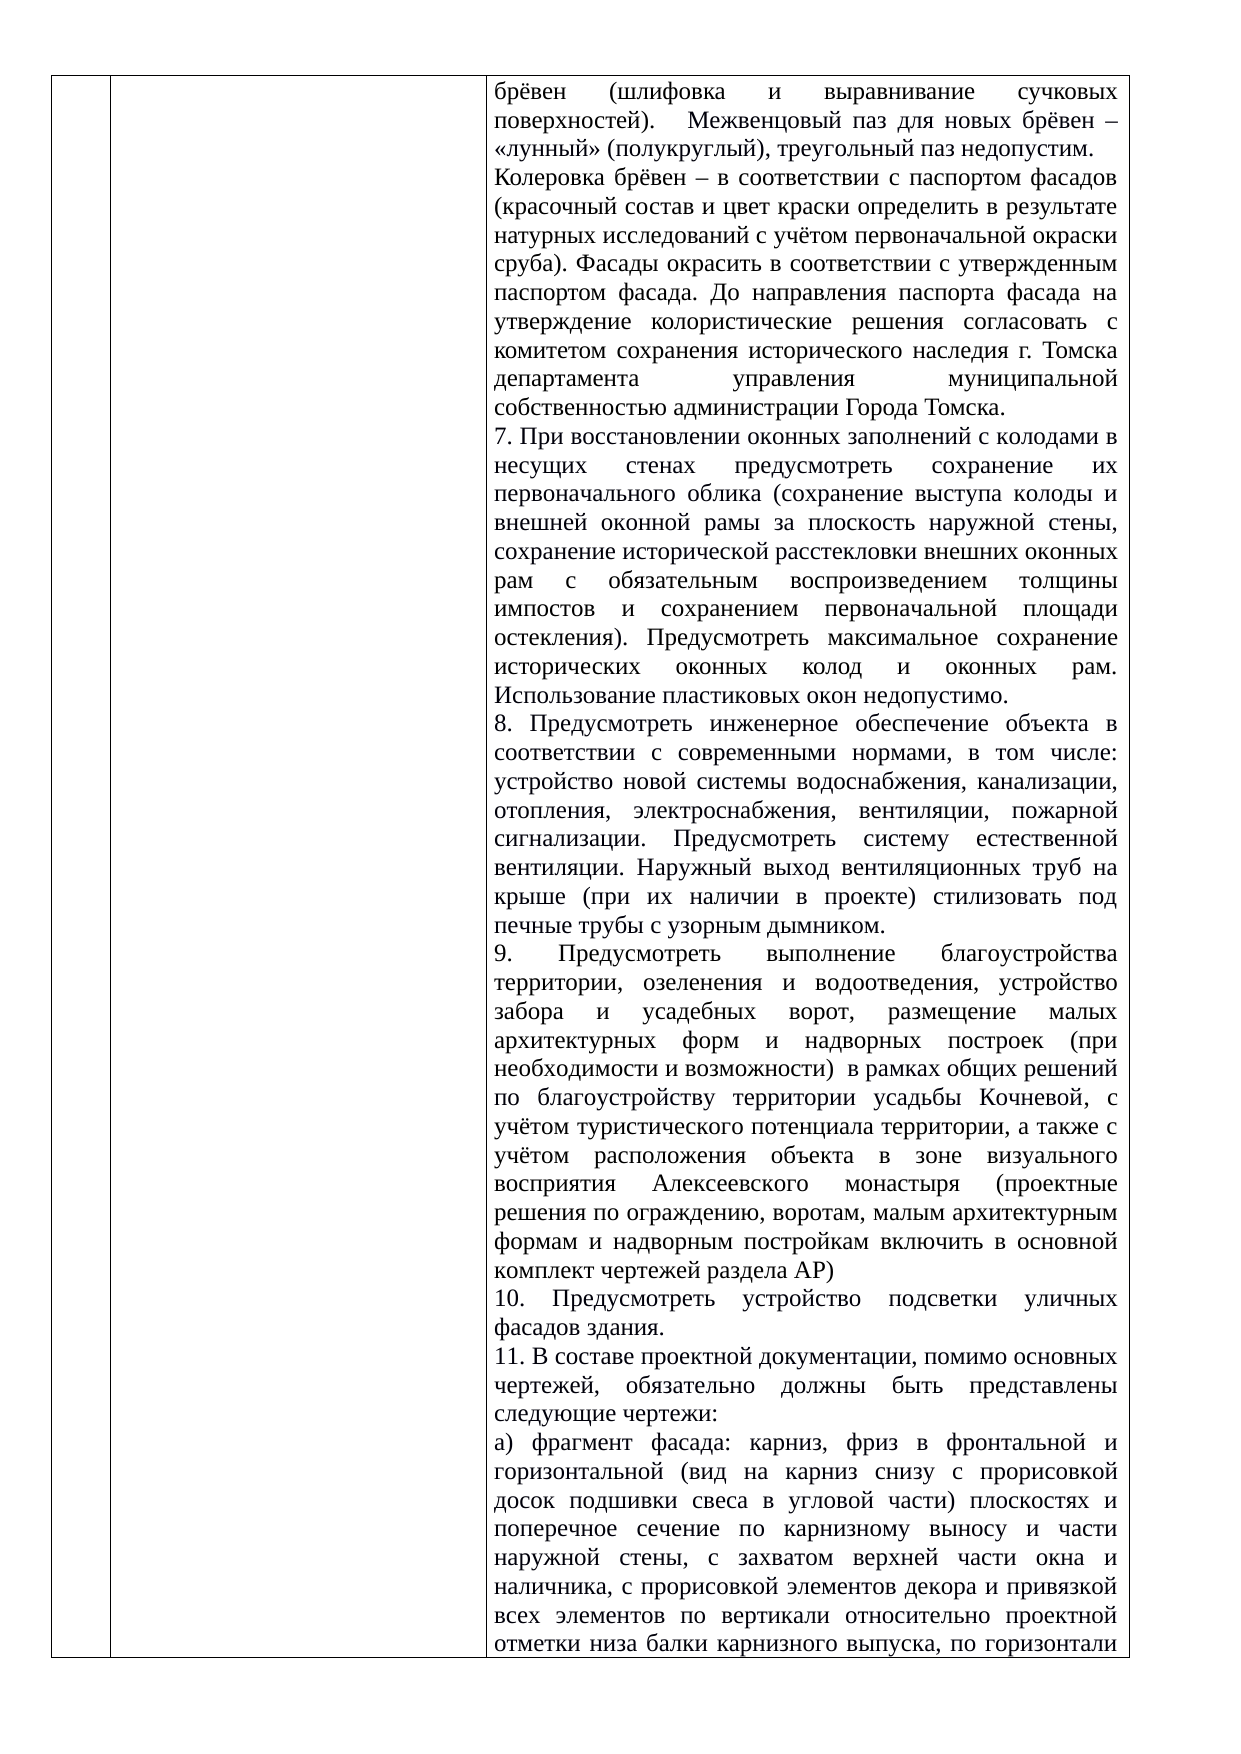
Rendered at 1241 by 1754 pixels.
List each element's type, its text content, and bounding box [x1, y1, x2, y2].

table_cell брёвен (шлифовка и выравнивание сучковых поверхностей). Межвенцовый паз для новых брёвен – «лунный» (полукруглый), треугольный паз недопустим. Колеровка брёвен – в соответствии с паспортом фасадов (красочный состав и цвет краски определить в результате натурных исследований с учётом первоначальной окраски сруба). Фасады окрасить в соответствии с утвержденным паспортом фасада. До направления паспорта фасада на утверждение колористические решения согласовать с комитетом сохранения исторического наследия г. Томска департамента управления муниципальной собственностью администрации Города Томска. 7. При восстановлении оконных заполнений с колодами в несущих стенах предусмотреть сохранение их первоначального облика (сохранение выступа колоды и внешней оконной рамы за плоскость наружной стены, сохранение исторической расстекловки внешних оконных рам с обязательным воспроизведением толщины импостов и сохранением первоначальной площади остекления). Предусмотреть максимальное сохранение исторических оконных колод и оконных рам. Использование пластиковых окон недопустимо. 8. Предусмотреть инженерное обеспечение объекта в соответствии с современными нормами, в том числе: устройство новой системы водоснабжения, канализации, отопления, электроснабжения, вентиляции, пожарной сигнализации. Предусмотреть систему естественной вентиляции. Наружный выход вентиляционных труб на крыше (при их наличии в проекте) стилизовать под печные трубы с узорным дымником. 9. Предусмотреть выполнение благоустройства территории, озеленения и водоотведения, устройство забора и усадебных ворот, размещение малых архитектурных форм и надворных построек (при необходимости и возможности) в рамках общих решений по благоустройству территории усадьбы Кочневой, с учётом туристического потенциала территории, а также с учётом расположения объекта в зоне визуального восприятия Алексеевского монастыря (проектные решения по ограждению, воротам, малым архитектурным формам и надворным постройкам включить в основной комплект чертежей раздела АР) 10. Предусмотреть устройство подсветки уличных фасадов здания. 11. В составе проектной документации, помимо основных чертежей, обязательно должны быть представлены следующие чертежи: а) фрагмент фасада: карниз, фриз в фронтальной и горизонтальной (вид на карниз снизу с прорисовкой досок подшивки свеса в угловой части) плоскостях и поперечное сечение по карнизному выносу и части наружной стены, с захватом верхней части окна и наличника, с прорисовкой элементов декора и привязкой всех элементов по вертикали относительно проектной отметки низа балки карнизного выпуска, по горизонтали [487, 76, 1129, 1657]
table_cell [52, 76, 110, 1657]
table_cell [111, 76, 486, 1657]
